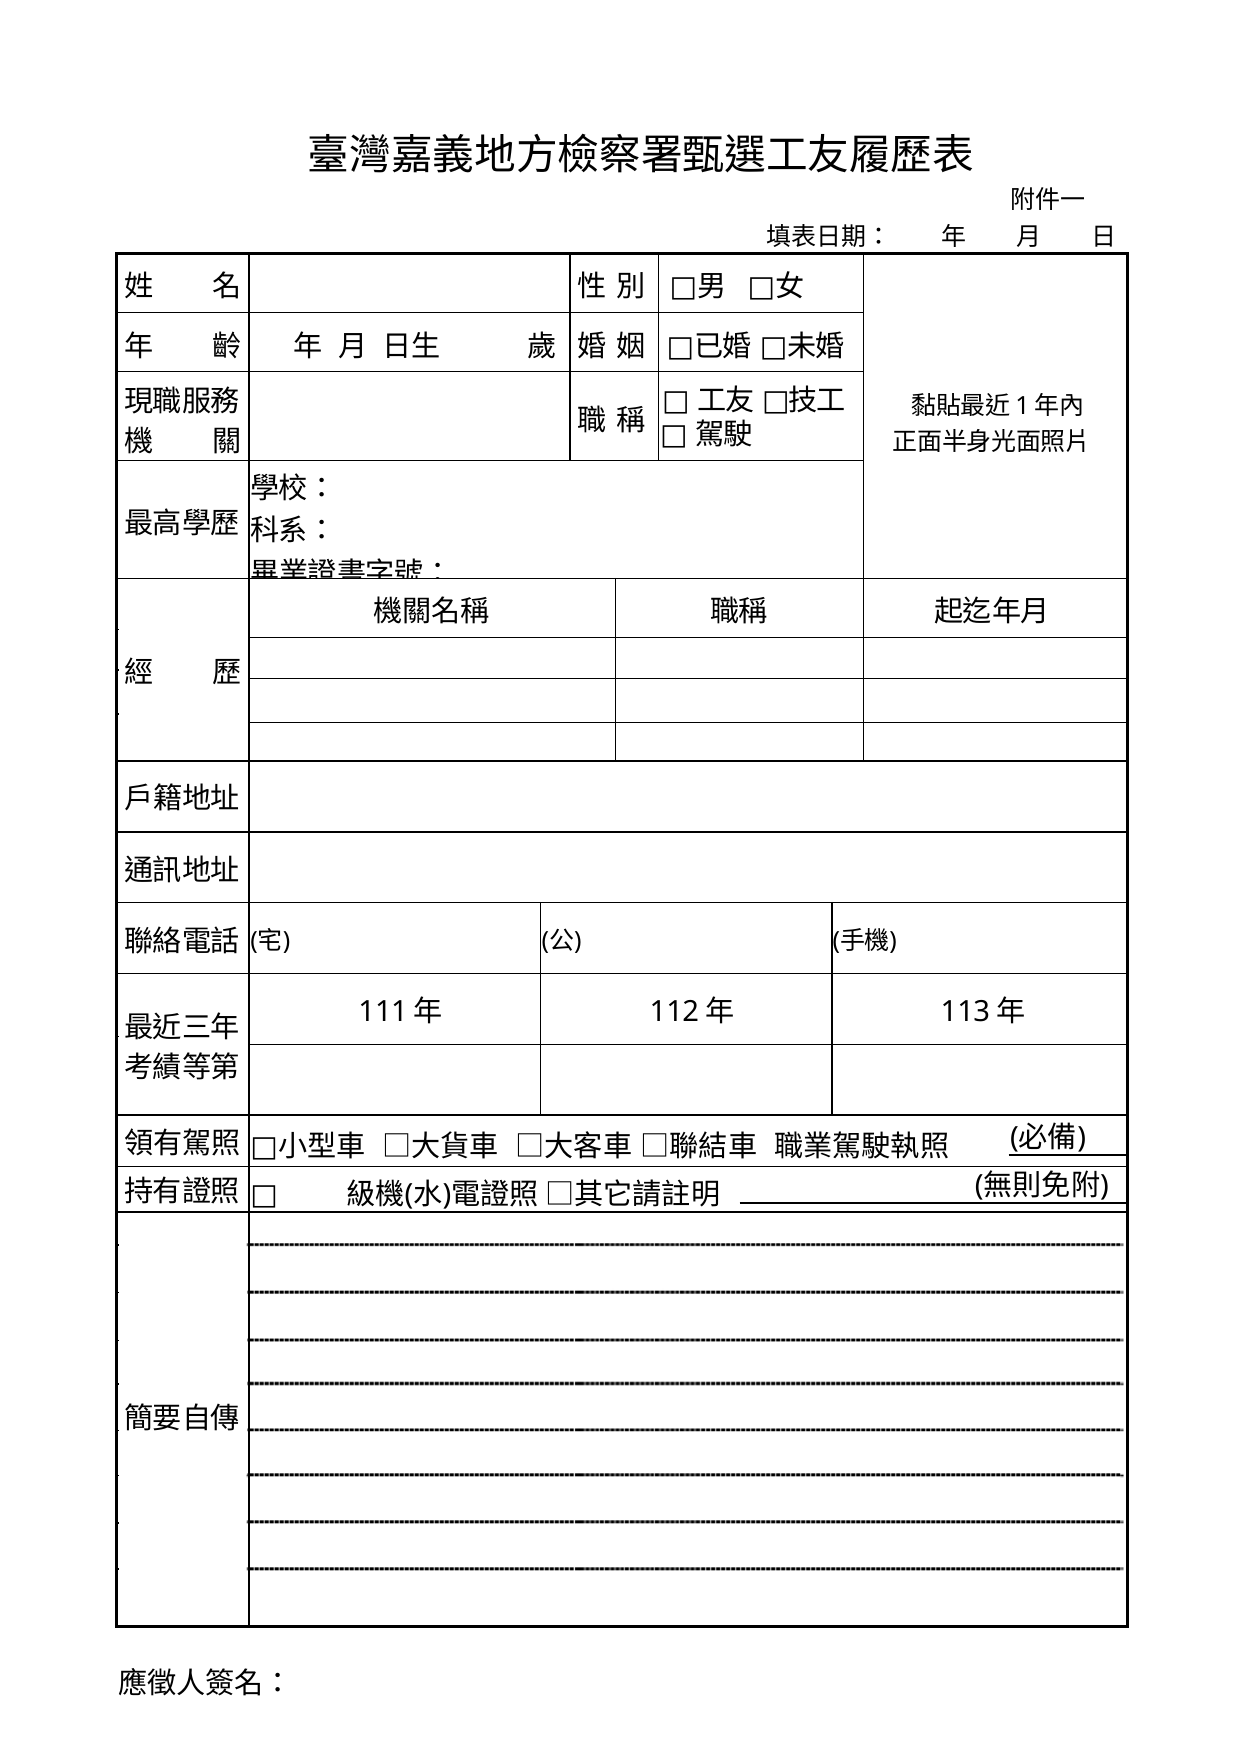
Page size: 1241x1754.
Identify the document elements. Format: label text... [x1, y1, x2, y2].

table_header □男 □女 [659, 255, 863, 312]
table_cell 領有駕照 [118, 1116, 248, 1166]
table_cell □ 級機(水)電證照 □其它請註明 [250, 1167, 739, 1211]
table_cell [616, 723, 863, 760]
table_cell 最近三年 考績等第 [118, 974, 248, 1114]
table_cell [250, 1045, 540, 1114]
table_cell 持有證照 [118, 1167, 248, 1211]
table_cell [250, 762, 1126, 831]
table_cell 年 月 日生 歲 [250, 313, 569, 371]
table_cell [616, 638, 863, 677]
table_cell [833, 1045, 1126, 1114]
table_cell 職 稱 [571, 372, 658, 460]
table_cell [250, 679, 615, 721]
table_header 姓 名 [118, 255, 248, 312]
table_cell 111年 [250, 974, 540, 1044]
table_cell □小型車 □大貨車 □大客車 □聯結車 職業駕駛執照 [250, 1116, 1008, 1166]
table_cell 最高學歷 [118, 461, 248, 578]
table_cell □已婚 □未婚 [659, 313, 863, 371]
table_cell 機關名稱 [250, 579, 615, 637]
table_cell 年 齡 [118, 313, 248, 371]
table_cell [250, 638, 615, 677]
table_cell [864, 679, 1126, 721]
table_cell [250, 372, 569, 460]
table_cell [616, 679, 863, 721]
table_cell [864, 638, 1126, 677]
table_cell 通訊地址 [118, 833, 248, 902]
table_header 黏貼最近1年內 正面半身光面照片 [864, 255, 1126, 578]
table_cell [250, 833, 1126, 902]
table_cell (手機) [833, 903, 1126, 973]
text 填表日期： 年 月 日 [766, 218, 1240, 252]
table_cell 112年 [541, 974, 831, 1044]
table_cell [541, 1045, 831, 1114]
table_cell (無則免附) [740, 1167, 1126, 1202]
table_cell 經 歷 [118, 579, 248, 760]
text 附件一 [1010, 181, 1240, 215]
table_cell 戶籍地址 [118, 762, 248, 831]
table_cell [864, 723, 1126, 760]
table_cell [740, 1204, 1126, 1211]
table_cell □ 工友 □技工□ 駕駛 [659, 372, 863, 460]
table_cell 現職服務 機 關 [118, 372, 248, 460]
text 應徵人簽名： [118, 1662, 1240, 1702]
table_cell 學校： 科系： 畢業證書字號： [250, 461, 863, 578]
table_cell [1009, 1156, 1126, 1166]
table_cell (宅) [250, 903, 540, 973]
table_cell 113年 [833, 974, 1126, 1044]
table_cell (必備) [1009, 1116, 1126, 1154]
table_header 性 別 [571, 255, 658, 312]
table_cell (公) [541, 903, 831, 973]
table_cell [250, 723, 615, 760]
text 臺灣嘉義地方檢察署甄選工友履歷表 [308, 121, 1240, 181]
table_header [250, 255, 569, 312]
table_cell 簡要自傳 [118, 1213, 248, 1625]
table_cell 職稱 [616, 579, 863, 637]
table_cell [250, 1213, 1126, 1625]
table_cell 婚 姻 [571, 313, 658, 371]
table_cell 起迄年月 [864, 579, 1126, 637]
table_cell 聯絡電話 [118, 903, 248, 973]
